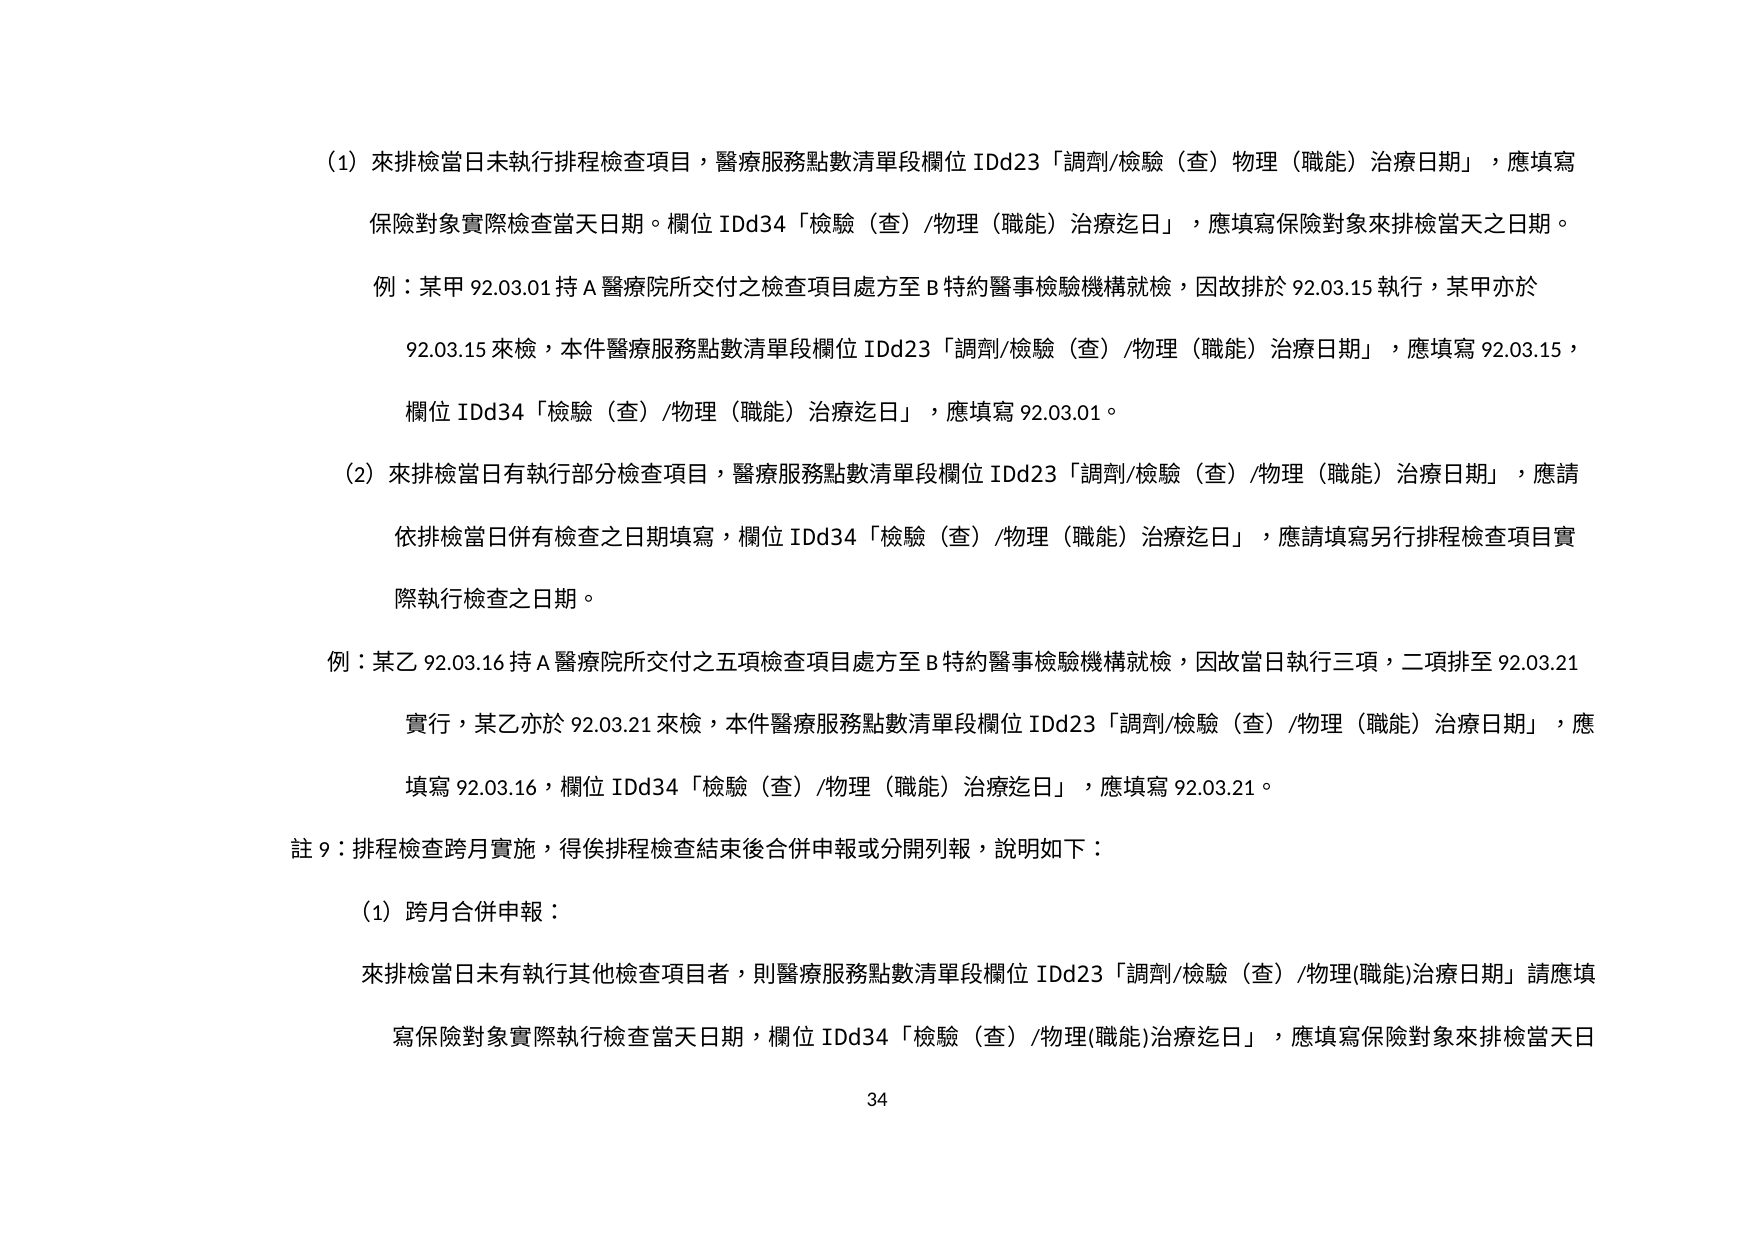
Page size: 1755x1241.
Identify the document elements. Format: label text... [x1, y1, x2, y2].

table_cell 註9：排程檢查跨月實施，得俟排程檢查結束後合併申報或分開列報，說明如下： （1）跨月合併申報： 來排檢當日未有執行其他檢查項目者，則醫療服務點數清單段欄位IDd23「調劑/檢驗（查）/物理(職能)治療日期」請應填寫保險對象實際執行檢查當天日期，欄位IDd34「檢驗（查）/物理(職能)治療迄日」，應填寫保險對象來排檢當天日 [279, 806, 1608, 1056]
table_cell （1）來排檢當日未執行排程檢查項目，醫療服務點數清單段欄位IDd23「調劑/檢驗（查）物理（職能）治療日期」，應填寫保險對象實際檢查當天日期。欄位IDd34「檢驗（查）/物理（職能）治療迄日」，應填寫保險對象來排檢當天之日期。 例：某甲92.03.01持A醫療院所交付之檢查項目處方至B特約醫事檢驗機構就檢，因故排於92.03.15執行，某甲亦於92.03.15來檢，本件醫療服務點數清單段欄位IDd23「調劑/檢驗（查）/物理（職能）治療日期」，應填寫92.03.15，欄位IDd34「檢驗（查）/物理（職能）治療迄日」，應填寫92.03.01。 （2）來排檢當日有執行部分檢查項目，醫療服務點數清單段欄位IDd23「調劑/檢驗（查）/物理（職能）治療日期」，應請依排檢當日併有檢查之日期填寫，欄位IDd34「檢驗（查）/物理（職能）治療迄日」，應請填寫另行排程檢查項目實際執行檢查之日期。 例：某乙92.03.16持A醫療院所交付之五項檢查項目處方至B特約醫事檢驗機構就檢，因故當日執行三項，二項排至92.03.21實行，某乙亦於92.03.21來檢，本件醫療服務點數清單段欄位IDd23「調劑/檢驗（查）/物理（職能）治療日期」，應填寫92.03.16，欄位IDd34「檢驗（查）/物理（職能）治療迄日」，應填寫92.03.21。 [279, 119, 1608, 806]
